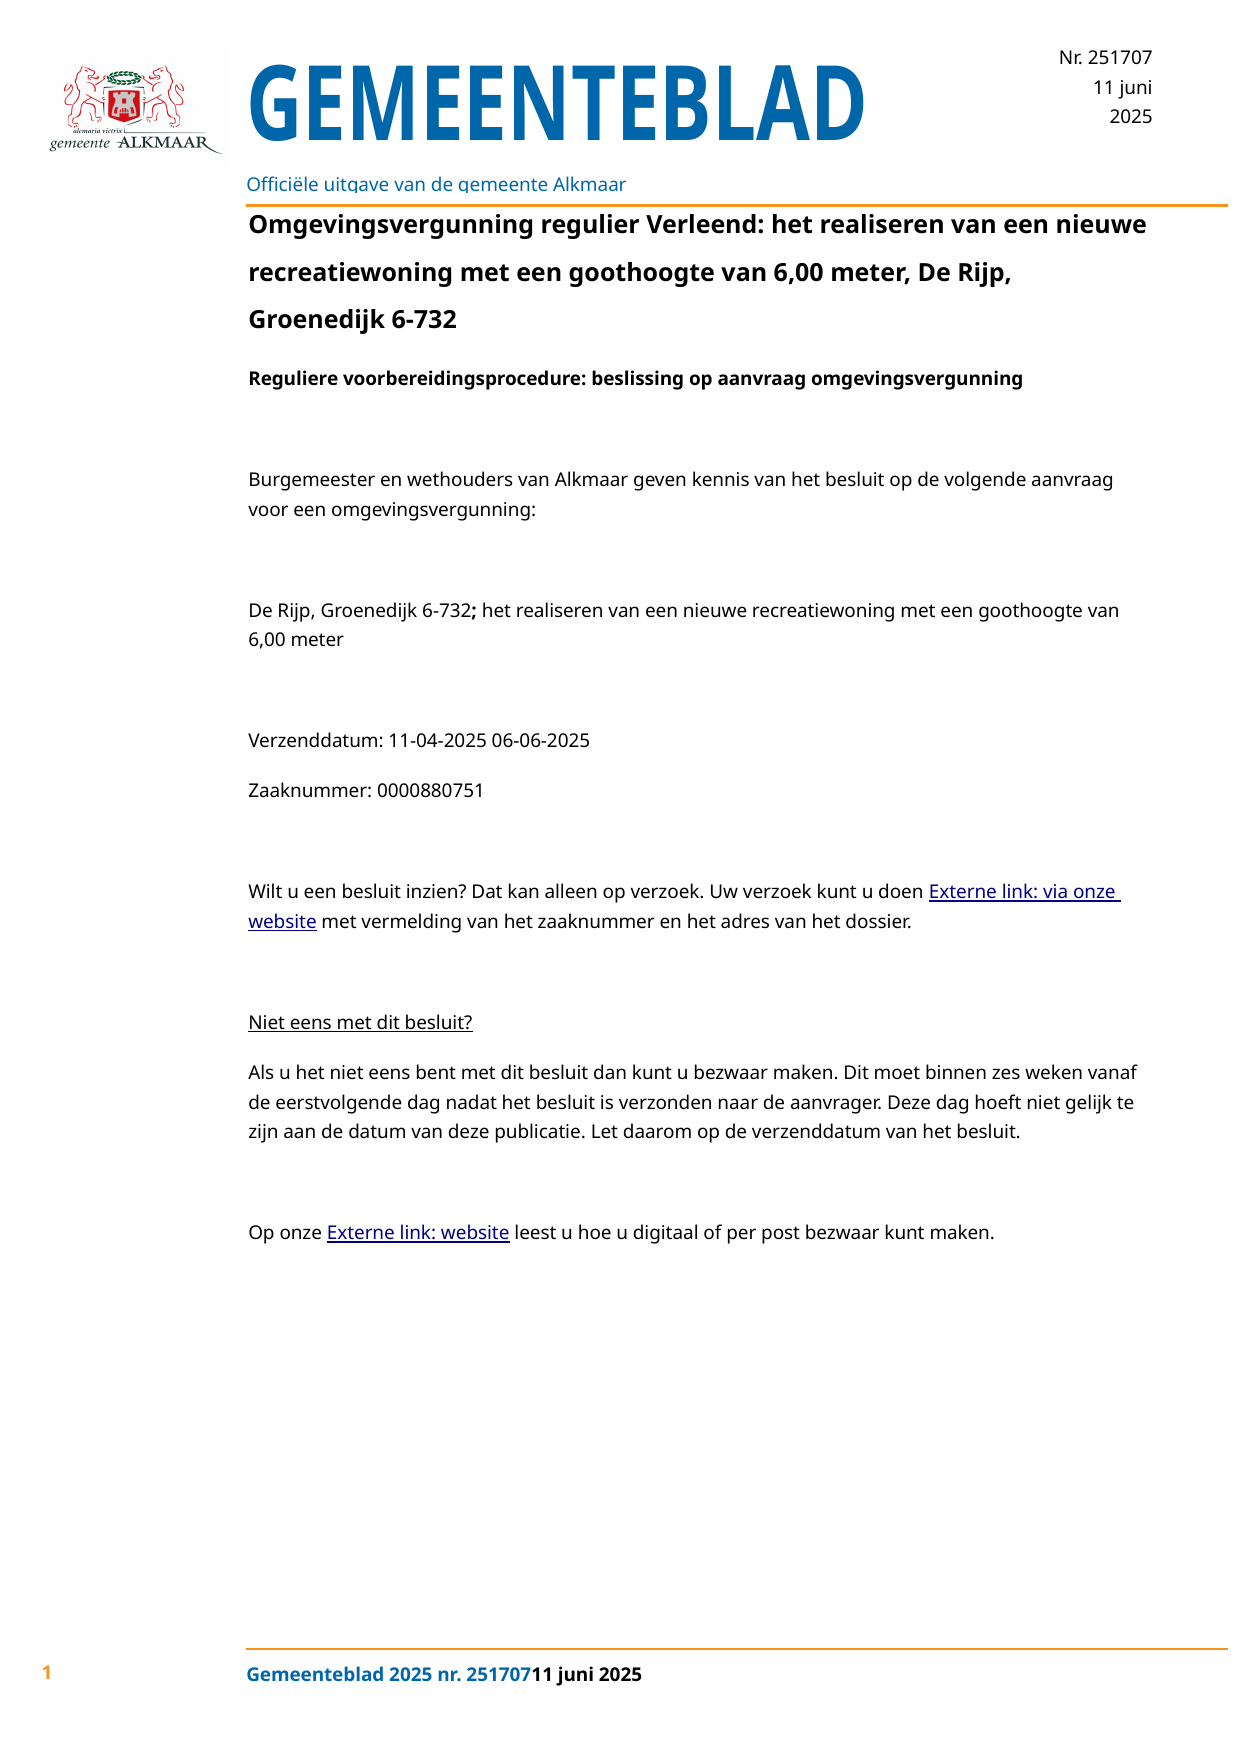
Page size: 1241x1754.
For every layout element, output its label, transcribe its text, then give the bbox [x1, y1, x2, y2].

text Wilt u een besluit inzien? Dat kan alleen op verzoek. Uw verzoek kunt u doen Externe link: via onze website met vermelding van het zaaknummer en het adres van het dossier. [248, 878, 1152, 934]
text Zaaknummer: 0000880751 [248, 778, 1152, 803]
text Verzenddatum: 11-04-2025 06-06-2025 [248, 727, 1152, 753]
text Reguliere voorbereidingsprocedure: beslissing op aanvraag omgevingsvergunning [248, 366, 1152, 391]
text Burgemeester en wethouders van Alkmaar geven kennis van het besluit op de volgende aanvraag voor een omgevingsvergunning: [248, 466, 1152, 522]
text Niet eens met dit besluit? [248, 1009, 1152, 1034]
picture [41, 47, 231, 172]
text De Rijp, Groenedijk 6-732; het realiseren van een nieuwe recreatiewoning met een goothoogte van 6,00 meter [248, 597, 1152, 652]
text Als u het niet eens bent met dit besluit dan kunt u bezwaar maken. Dit moet binnen zes weken vanaf de eerstvolgende dag nadat het besluit is verzonden naar de aanvrager. Deze dag hoeft niet gelijk te zijn aan de datum van deze publicatie. Let daarom op de verzenddatum van het besluit. [248, 1059, 1152, 1144]
text Omgevingsvergunning regulier Verleend: het realiseren van een nieuwe recreatiewoning met een goothoogte van 6,00 meter, De Rijp, Groenedijk 6-732 [248, 207, 1152, 336]
text Op onze Externe link: website leest u hoe u digitaal of per post bezwaar kunt maken. [248, 1219, 1152, 1245]
